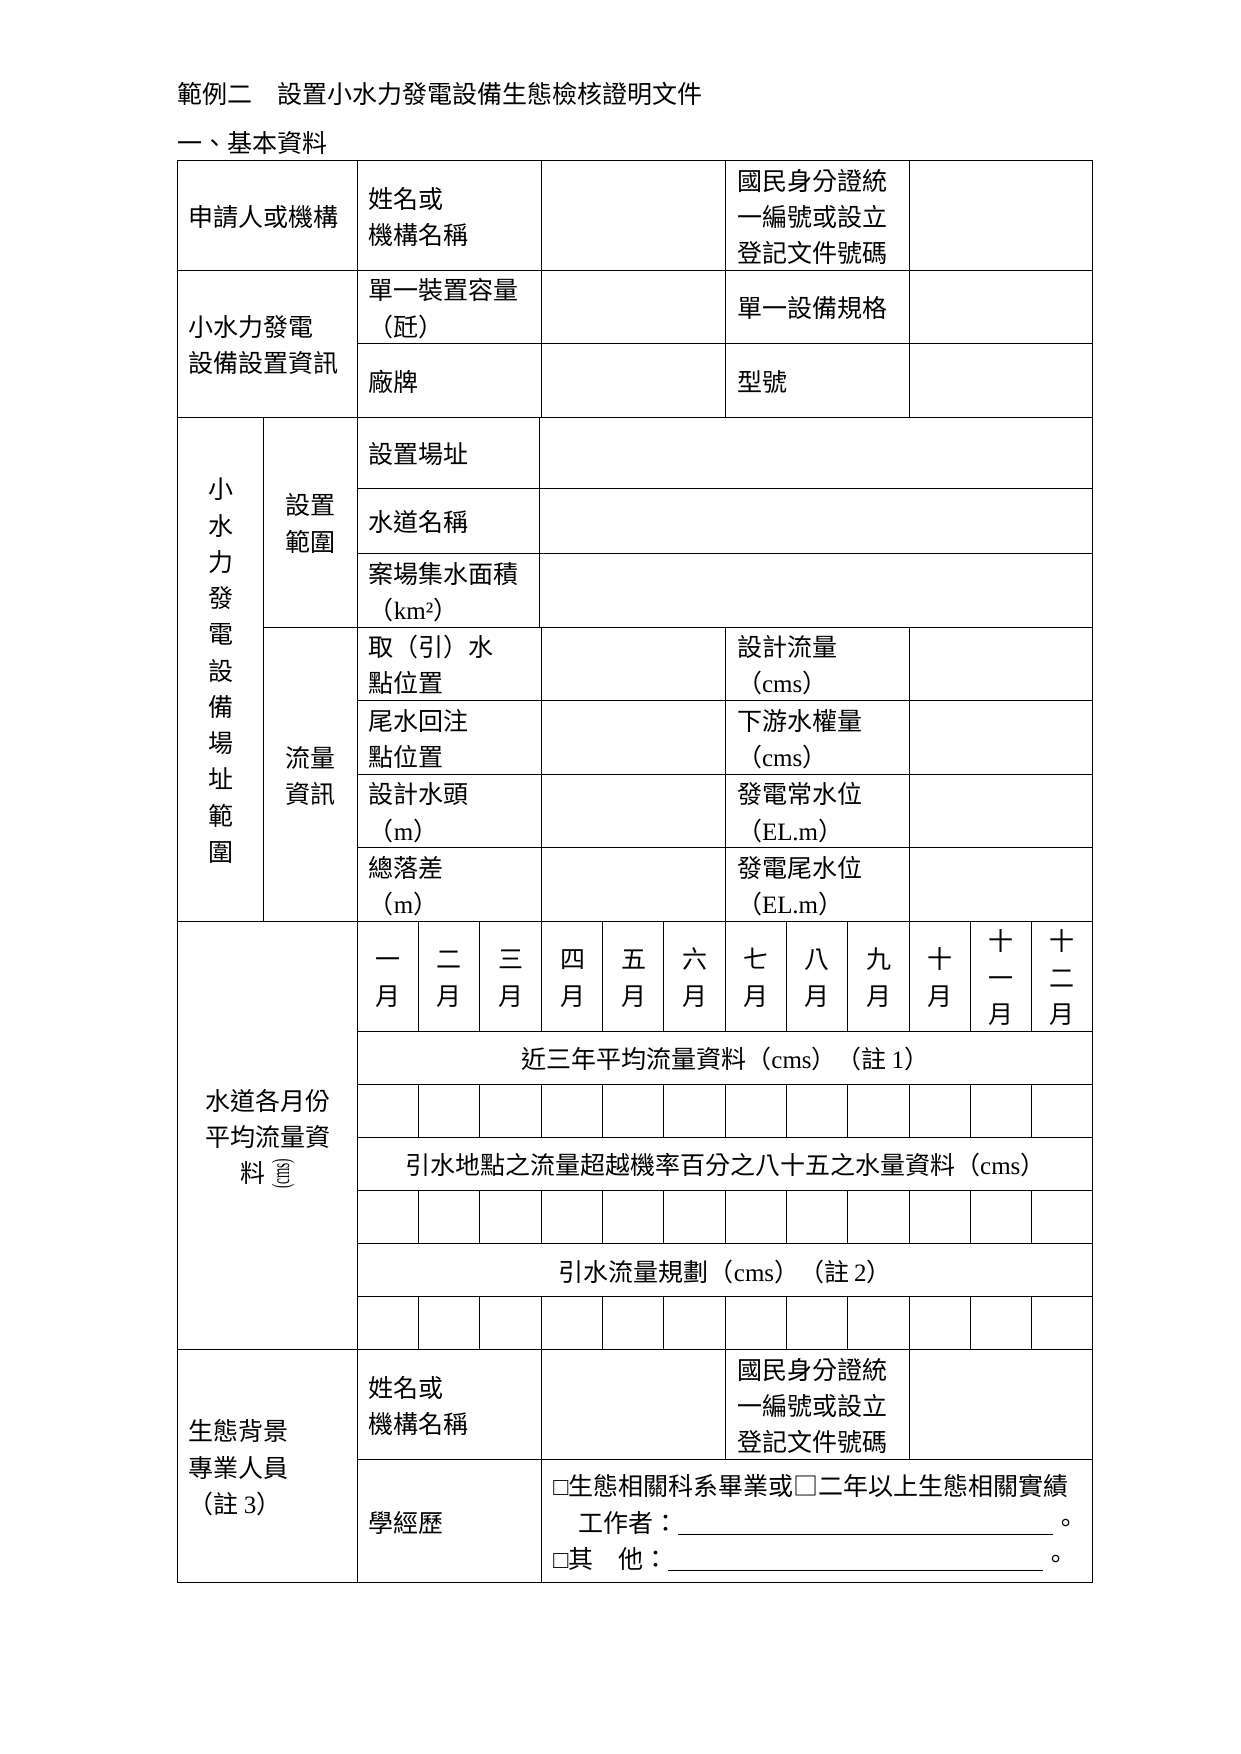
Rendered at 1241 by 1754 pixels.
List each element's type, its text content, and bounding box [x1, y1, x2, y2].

table_cell [664, 1085, 725, 1137]
table_cell 引水流量規劃（cms）（註2） [358, 1244, 1092, 1296]
table_cell [480, 1191, 541, 1243]
table_cell □生態相關科系畢業或□二年以上生態相關實績工作者：＿＿＿＿＿＿＿＿＿＿＿＿＿＿＿。 □其 他：＿＿＿＿＿＿＿＿＿＿＿＿＿＿＿。 [542, 1460, 1092, 1582]
table_cell [540, 489, 1092, 553]
table_cell 型號 [726, 344, 909, 417]
table_cell [664, 1191, 725, 1243]
table_cell [542, 701, 725, 774]
table_header 國民身分證統一編號或設立登記文件號碼 [726, 161, 909, 270]
table_cell [787, 1191, 847, 1243]
table_cell [542, 1350, 725, 1459]
table_cell 尾水回注 點位置 [358, 701, 541, 774]
table_cell [358, 1191, 418, 1243]
table_cell 發電常水位 （EL.m） [726, 775, 909, 847]
table_cell [603, 1297, 663, 1349]
table_cell [542, 628, 725, 700]
table_cell 總落差 （m） [358, 848, 541, 921]
table_cell [540, 418, 1092, 487]
table_cell [726, 1191, 786, 1243]
table_cell [971, 1297, 1031, 1349]
table_cell [910, 848, 1092, 921]
table_cell 一月 [358, 922, 418, 1031]
table_cell 國民身分證統一編號或設立登記文件號碼 [726, 1350, 909, 1459]
table_header [542, 161, 725, 270]
table_cell 廠牌 [358, 344, 541, 417]
table_cell [542, 1191, 602, 1243]
table_cell 六月 [664, 922, 725, 1031]
table_cell 學經歷 [358, 1460, 541, 1582]
table_cell [603, 1085, 663, 1137]
table_cell [358, 1297, 418, 1349]
table_cell 水道各月份平均流量資料(cms) [178, 922, 357, 1349]
table_cell [910, 1085, 970, 1137]
table_cell [419, 1085, 479, 1137]
text 一、基本資料 [177, 124, 1092, 160]
table_cell 八月 [787, 922, 847, 1031]
table_cell [1032, 1297, 1092, 1349]
table_cell [542, 344, 725, 417]
table_cell 小水力發電設備場址範圍 [178, 418, 263, 921]
table_cell [910, 1350, 1092, 1459]
table_cell [971, 1191, 1031, 1243]
table_cell 三月 [480, 922, 541, 1031]
table_cell [910, 344, 1092, 417]
table_header 申請人或機構 [178, 161, 357, 270]
table_cell 設計流量 （cms） [726, 628, 909, 700]
table_cell [910, 701, 1092, 774]
table_cell [540, 554, 1092, 627]
table_cell 十二月 [1032, 922, 1092, 1031]
table_cell [542, 1085, 602, 1137]
table_cell 九月 [848, 922, 909, 1031]
table_cell 案場集水面積（km²） [358, 554, 539, 627]
table_cell [910, 1191, 970, 1243]
table_cell 下游水權量 （cms） [726, 701, 909, 774]
table_cell [480, 1085, 541, 1137]
table_cell [603, 1191, 663, 1243]
table_cell [726, 1297, 786, 1349]
table_cell 取（引）水 點位置 [358, 628, 541, 700]
table_cell [848, 1297, 909, 1349]
table_cell [664, 1297, 725, 1349]
table_cell [419, 1297, 479, 1349]
table_cell [358, 1085, 418, 1137]
table_cell [910, 1297, 970, 1349]
table_cell [787, 1085, 847, 1137]
table_cell [787, 1297, 847, 1349]
table_cell [910, 271, 1092, 343]
table_cell 小水力發電 設備設置資訊 [178, 271, 357, 417]
table_cell 四月 [542, 922, 602, 1031]
table_cell [971, 1085, 1031, 1137]
table_cell 發電尾水位 （EL.m） [726, 848, 909, 921]
table_cell 十月 [910, 922, 970, 1031]
table_cell [542, 775, 725, 847]
table_cell [910, 775, 1092, 847]
table_header [910, 161, 1092, 270]
table_cell 設置範圍 [264, 418, 357, 627]
table_cell [542, 848, 725, 921]
table_cell 流量資訊 [264, 628, 357, 921]
table_cell 引水地點之流量超越機率百分之八十五之水量資料（cms） [358, 1138, 1092, 1190]
table_cell 七月 [726, 922, 786, 1031]
table_cell [480, 1297, 541, 1349]
table_cell [910, 628, 1092, 700]
table_cell [1032, 1085, 1092, 1137]
table_cell [419, 1191, 479, 1243]
table_cell [1032, 1191, 1092, 1243]
table_cell [848, 1191, 909, 1243]
table_cell 近三年平均流量資料（cms）（註1） [358, 1032, 1092, 1084]
table_header 姓名或 機構名稱 [358, 161, 541, 270]
table_cell 單一設備規格 [726, 271, 909, 343]
table_cell 水道名稱 [358, 489, 539, 553]
table_cell [542, 271, 725, 343]
table_cell 二月 [419, 922, 479, 1031]
table_cell 五月 [603, 922, 663, 1031]
subtitle 範例二 設置小水力發電設備生態檢核證明文件 [177, 75, 1092, 111]
table_cell 設計水頭 （m） [358, 775, 541, 847]
table_cell 十一月 [971, 922, 1031, 1031]
table_cell 生態背景 專業人員 （註3） [178, 1350, 357, 1582]
table_cell [848, 1085, 909, 1137]
table_cell 單一裝置容量 （瓩） [358, 271, 541, 343]
table_cell 姓名或 機構名稱 [358, 1350, 541, 1459]
table_cell [542, 1297, 602, 1349]
table_cell 設置場址 [358, 418, 539, 487]
table_cell [726, 1085, 786, 1137]
